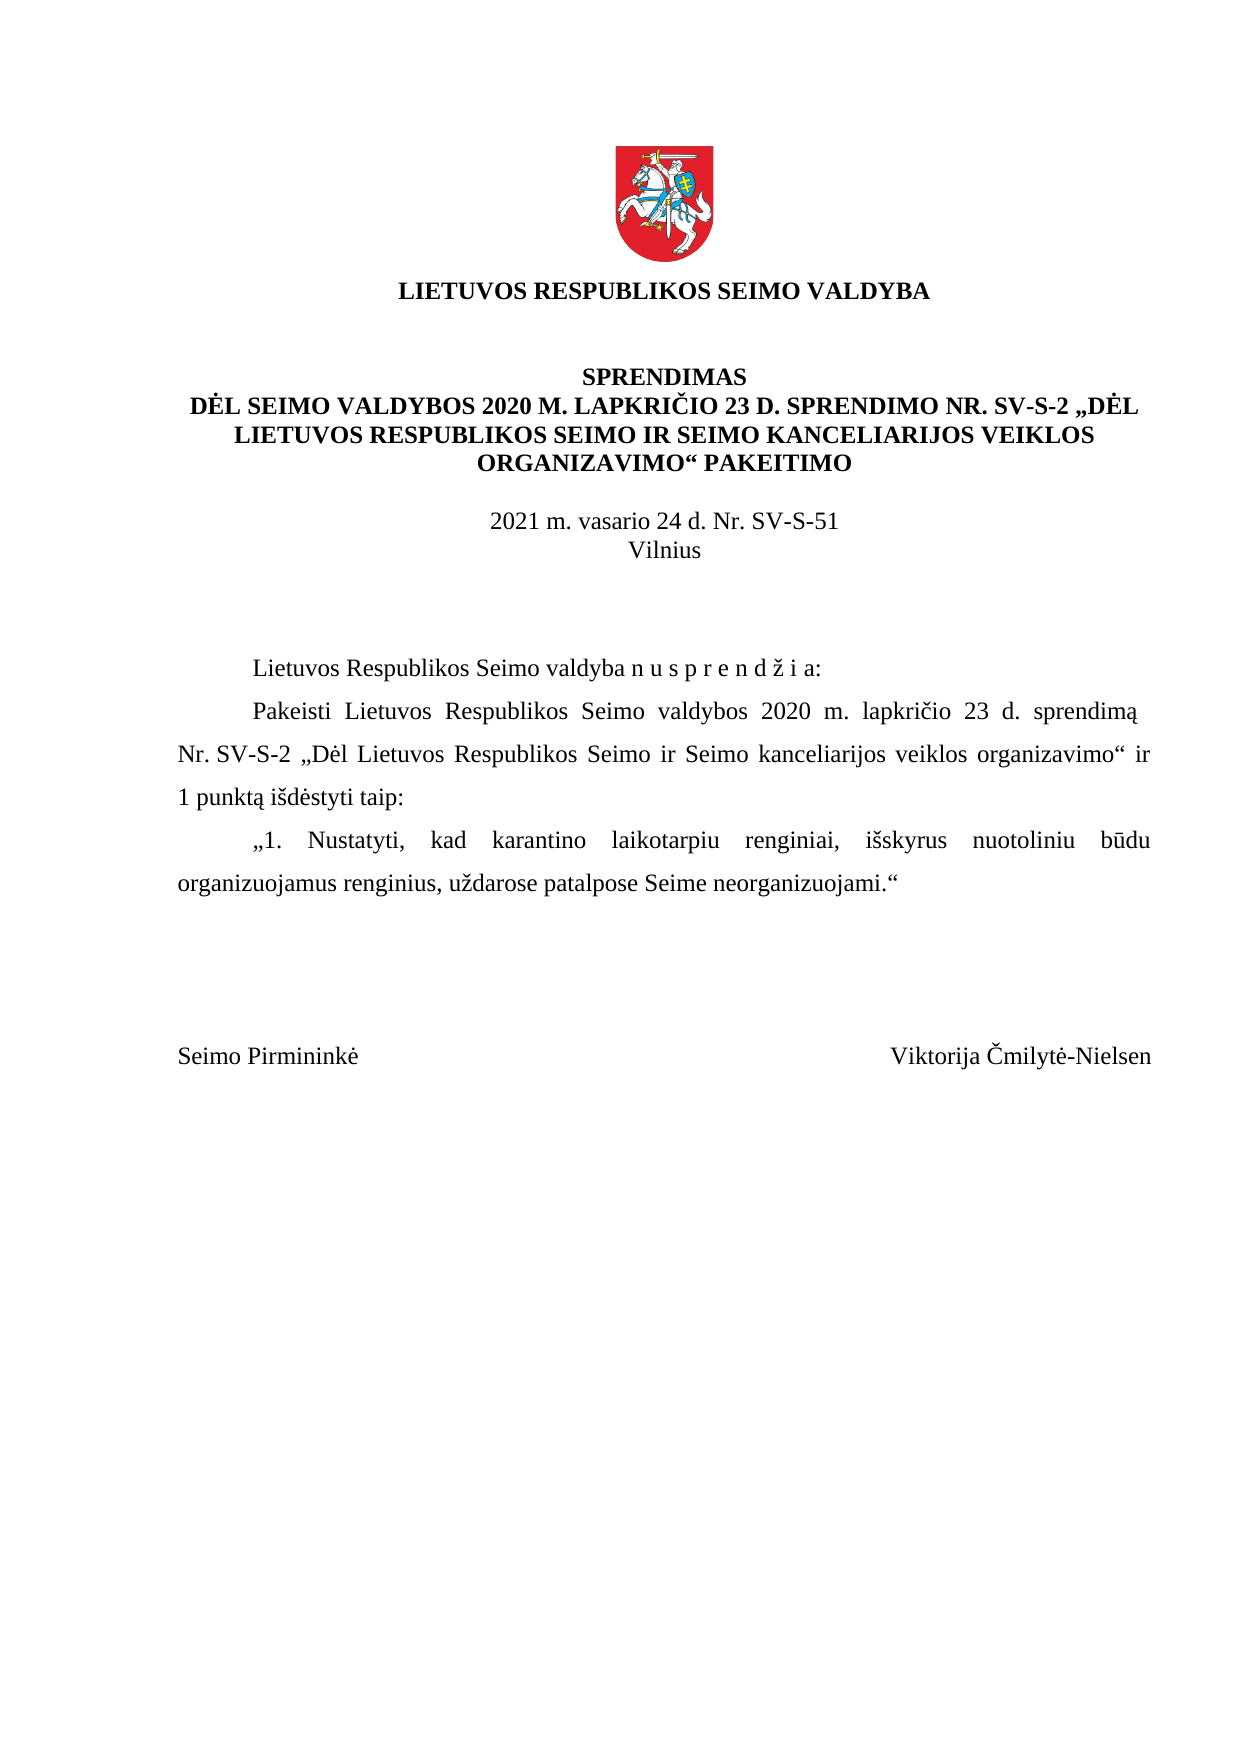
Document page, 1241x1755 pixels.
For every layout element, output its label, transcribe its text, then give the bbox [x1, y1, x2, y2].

text Pakeisti Lietuvos Respublikos Seimo valdybos 2020 m. lapkričio 23 d. sprendimą Nr. SV-S-2 „Dėl Lietuvos Respublikos Seimo ir Seimo kanceliarijos veiklos organizavimo“ ir 1 punktą išdėstyti taip: [177, 696, 1152, 811]
text DĖL SEIMO VALDYBOS 2020 M. LAPKRIČIO 23 D. SPRENDIMO NR. SV-S-2 „DĖL LIETUVOS RESPUBLIKOS SEIMO IR SEIMO KANCELIARIJOS VEIKLOS ORGANIZAVIMO“ PAKEITIMO [177, 391, 1152, 477]
text „1. Nustatyti, kad karantino laikotarpiu renginiai, išskyrus nuotoliniu būdu organizuojamus renginius, uždarose patalpose Seime neorganizuojami.“ [177, 825, 1152, 897]
text Seimo Pirmininkė Viktorija Čmilytė-Nielsen [177, 1041, 1152, 1069]
text Vilnius [177, 535, 1152, 563]
text 2021 m. vasario 24 d. Nr. SV-S-51 [177, 506, 1152, 535]
text SPRENDIMAS [177, 362, 1152, 391]
text LIETUVOS RESPUBLIKOS SEIMO VALDYBA [177, 276, 1152, 305]
text Lietuvos Respublikos Seimo valdyba nusprendžia: [177, 653, 1152, 681]
